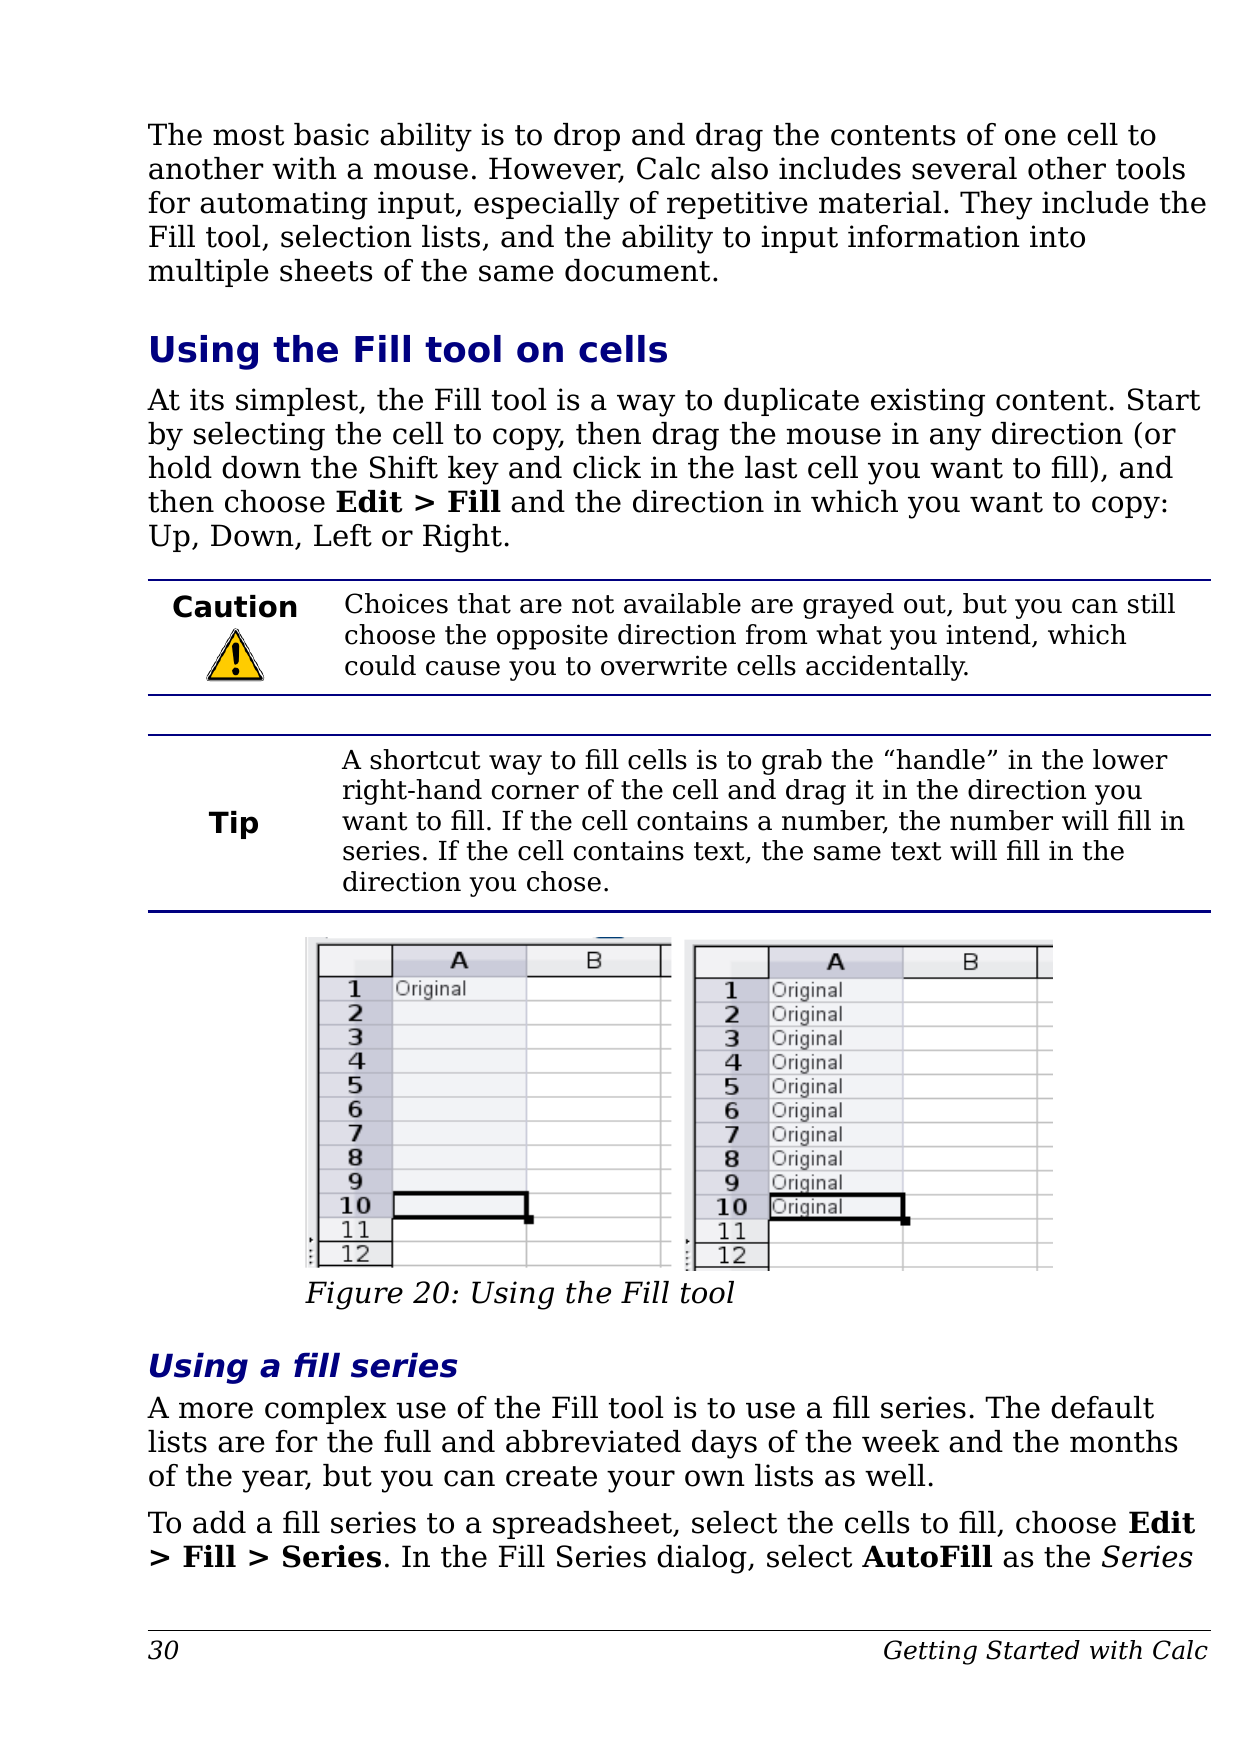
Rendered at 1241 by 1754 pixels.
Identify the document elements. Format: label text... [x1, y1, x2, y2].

text At its simplest, the Fill tool is a way to duplicate existing content. Start by selecting the cell to copy, then drag the mouse in any direction (or hold down the Shift key and click in the last cell you want to fill), and then choose Edit > Fill and the direction in which you want to copy: Up, Down, Left or Right. [148, 383, 1211, 554]
table_header A shortcut way to fill cells is to grab the “handle” in the lower right-hand corner of the cell and drag it in the direction you want to fill. If the cell contains a number, the number will fill in series. If the cell contains text, the same text will fill in the direction you chose. [321, 736, 1211, 910]
picture [202, 624, 268, 685]
subtitle Using the Fill tool on cells [148, 329, 1211, 371]
table_header Tip [148, 736, 321, 910]
picture [305, 937, 1053, 1271]
text To add a fill series to a spreadsheet, select the cells to fill, choose Edit > Fill > Series. In the Fill Series dialog, select AutoFill as the Series [148, 1506, 1211, 1574]
table_header Choices that are not available are grayed out, but you can still choose the opposite direction from what you intend, which could cause you to overwrite cells accidentally. [323, 581, 1211, 694]
text The most basic ability is to drop and drag the contents of one cell to another with a mouse. However, Calc also includes several other tools for automating input, especially of repetitive material. They include the Fill tool, selection lists, and the ability to input information into multiple sheets of the same document. [148, 118, 1211, 288]
table_header Caution [148, 581, 322, 694]
subtitle Using a fill series [148, 1348, 1211, 1385]
text Figure 20: Using the Fill tool [306, 1277, 1053, 1311]
text A more complex use of the Fill tool is to use a fill series. The default lists are for the full and abbreviated days of the week and the months of the year, but you can create your own lists as well. [148, 1391, 1211, 1493]
